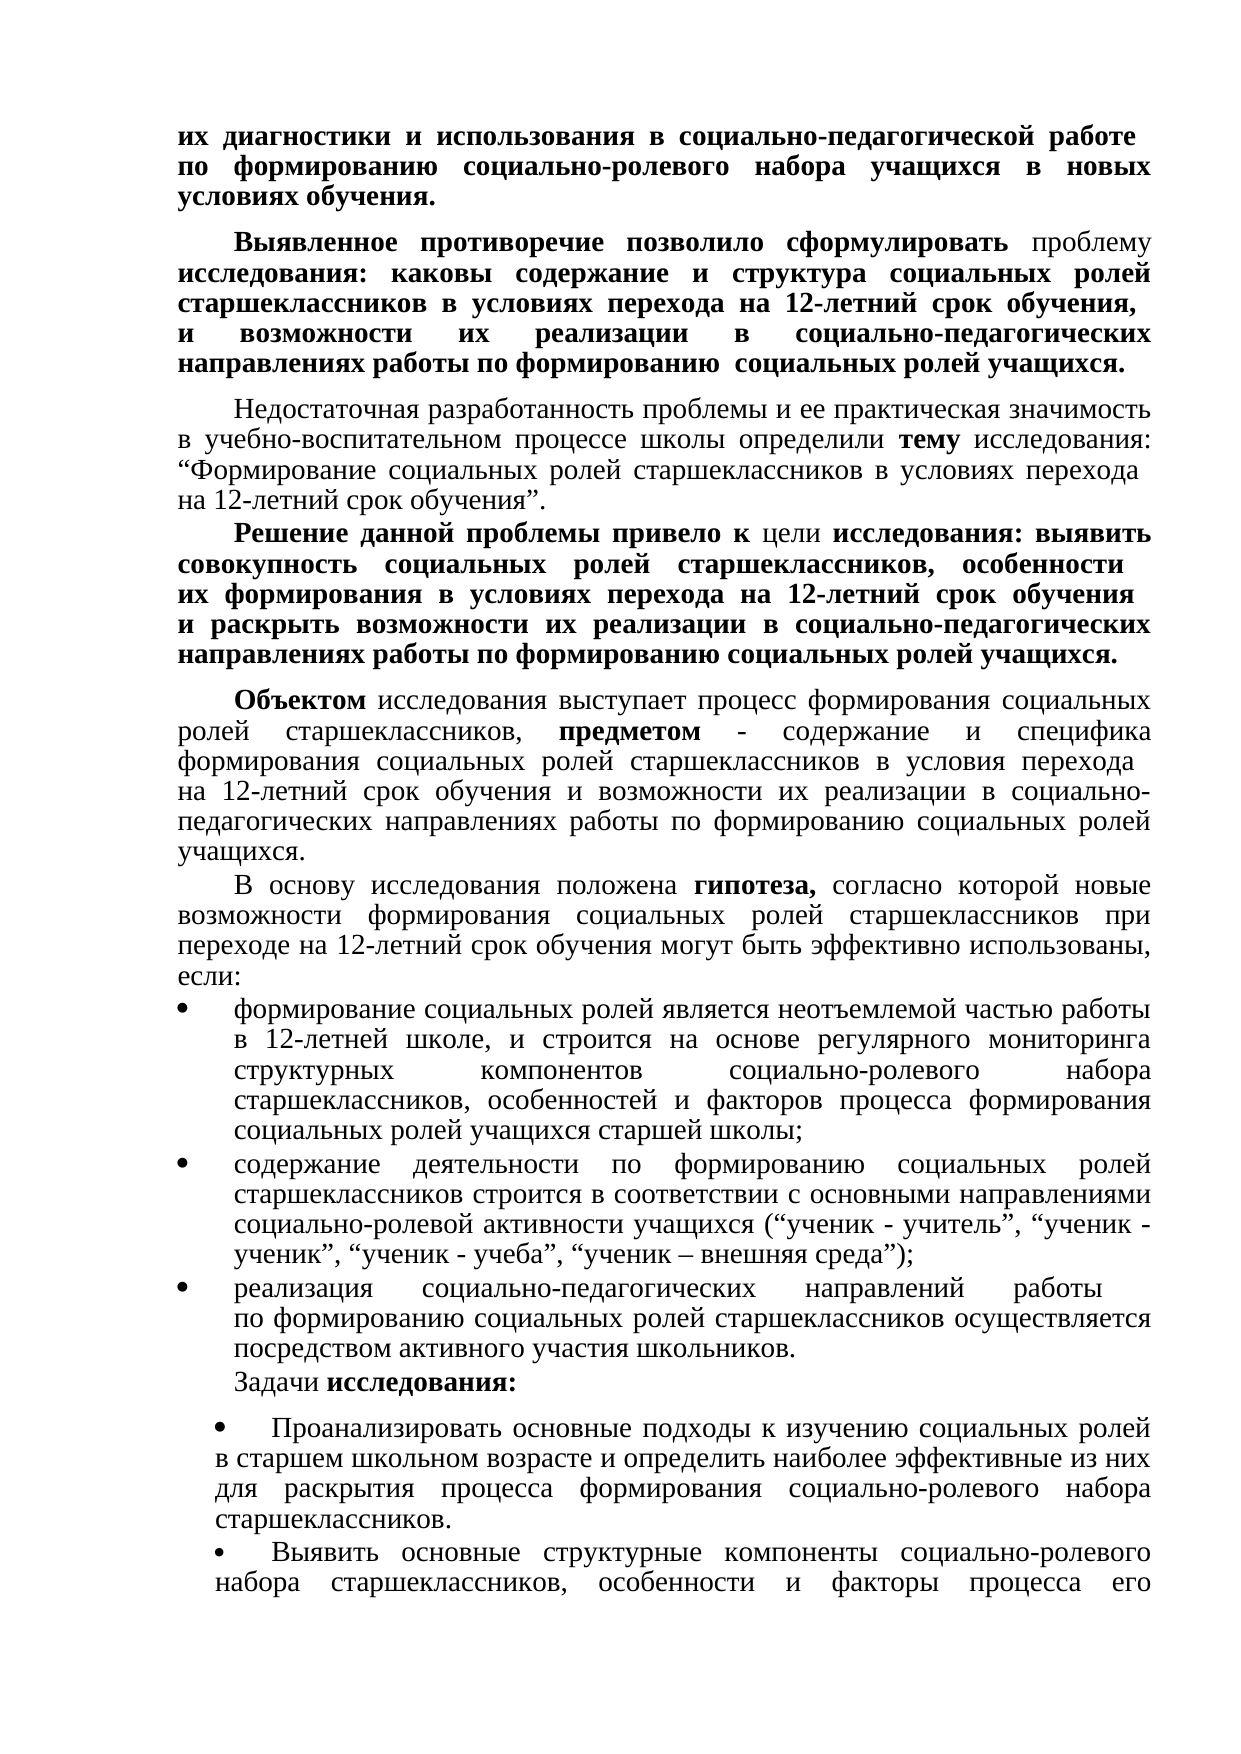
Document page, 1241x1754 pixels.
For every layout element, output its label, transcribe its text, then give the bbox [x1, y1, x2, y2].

list содержание деятельности по формированию социальных ролей старшеклассников строится в соответствии с основными направлениями социально-ролевой активности учащихся (“ученик - учитель”, “ученик - ученик”, “ученик - учеба”, “ученик – внешняя среда”); [177, 1146, 1152, 1270]
text их диагностики и использования в социально-педагогической работе по формированию социально-ролевого набора учащихся в новых условиях обучения. [177, 118, 1152, 212]
text Выявленное противоречие позволило сформулировать проблему исследования: каковы содержание и структура социальных ролей старшеклассников в условиях перехода на 12-летний срок обучения, и возможности их реализации в социально-педагогических направлениях работы по формированию социальных ролей учащихся. [177, 224, 1152, 379]
list формирование социальных ролей является неотъемлемой частью работы в 12-летней школе, и строится на основе регулярного мониторинга структурных компонентов социально-ролевого набора старшеклассников, особенностей и факторов процесса формирования социальных ролей учащихся старшей школы; [177, 991, 1152, 1146]
text Недостаточная разработанность проблемы и ее практическая значимость в учебно-воспитательном процессе школы определили тему исследования: “Формирование социальных ролей старшеклассников в условиях перехода на 12-летний срок обучения”. [177, 391, 1152, 516]
list Выявить основные структурные компоненты социально-ролевого набора старшеклассников, особенности и факторы процесса его [215, 1534, 1152, 1598]
list Проанализировать основные подходы к изучению социальных ролей в старшем школьном возрасте и определить наиболее эффективные из них для раскрытия процесса формирования социально-ролевого набора старшеклассников. [215, 1410, 1152, 1534]
text Задачи исследования: [177, 1364, 1152, 1398]
text В основу исследования положена гипотеза, согласно которой новые возможности формирования социальных ролей старшеклассников при переходе на 12-летний срок обучения могут быть эффективно использованы, если: [177, 867, 1152, 991]
text Объектом исследования выступает процесс формирования социальных ролей старшеклассников, предметом - содержание и специфика формирования социальных ролей старшеклассников в условия перехода на 12-летний срок обучения и возможности их реализации в социально-педагогических направлениях работы по формированию социальных ролей учащихся. [177, 682, 1152, 867]
text Решение данной проблемы привело к цели исследования: выявить совокупность социальных ролей старшеклассников, особенности их формирования в условиях перехода на 12-летний срок обучения и раскрыть возможности их реализации в социально-педагогических направлениях работы по формированию социальных ролей учащихся. [177, 516, 1152, 670]
list реализация социально-педагогических направлений работы по формированию социальных ролей старшеклассников осуществляется посредством активного участия школьников. [177, 1270, 1152, 1364]
